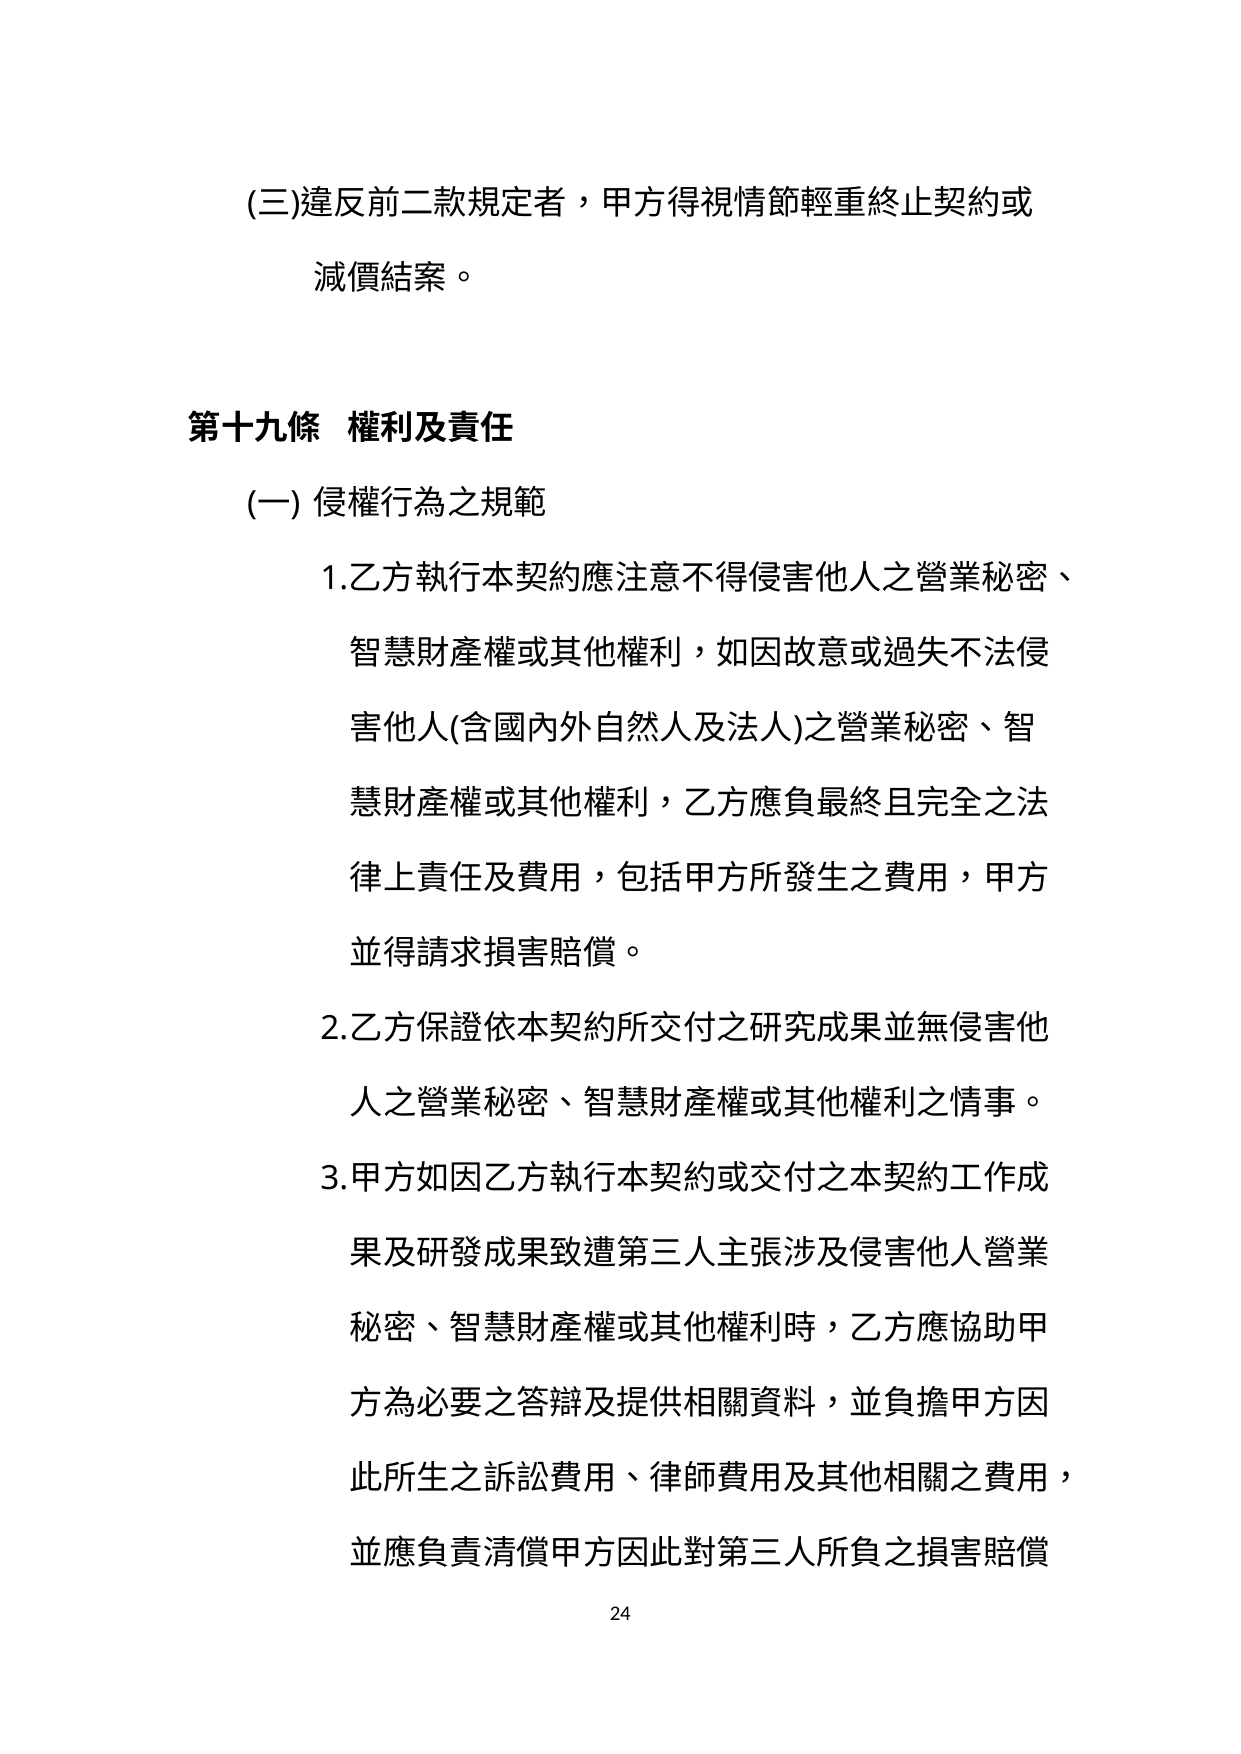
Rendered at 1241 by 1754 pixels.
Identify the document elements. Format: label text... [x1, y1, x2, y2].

list (一) 侵權行為之規範 [247, 462, 1053, 537]
list 1.乙方執行本契約應注意不得侵害他人之營業秘密、智慧財產權或其他權利，如因故意或過失不法侵害他人(含國內外自然人及法人)之營業秘密、智慧財產權或其他權利，乙方應負最終且完全之法律上責任及費用，包括甲方所發生之費用，甲方並得請求損害賠償。 [320, 537, 1053, 987]
list 3. 甲方如因乙方執行本契約或交付之本契約工作成果及研發成果致遭第三人主張涉及侵害他人營業秘密、智慧財產權或其他權利時，乙方應協助甲方為必要之答辯及提供相關資料，並負擔甲方因此所生之訴訟費用、律師費用及其他相關之費用，並應負責清償甲方因此對第三人所負之損害賠償責任。但前述情節若經乙方舉證證明係因甲方人員修改乙方依本契約所交付之研發成果所致者，由甲方負責自行解決，但乙方應依甲方之要求協助甲方答辯，並提供必要之協助，因此所生之費用由甲方負擔。 [320, 1137, 1053, 1587]
list 權利及責任 [187, 387, 1053, 462]
list 2. 乙方保證依本契約所交付之研究成果並無侵害他人之營業秘密、智慧財產權或其他權利之情事。 [320, 987, 1053, 1137]
list (三)違反前二款規定者，甲方得視情節輕重終止契約或減價結案。 [247, 162, 1053, 312]
